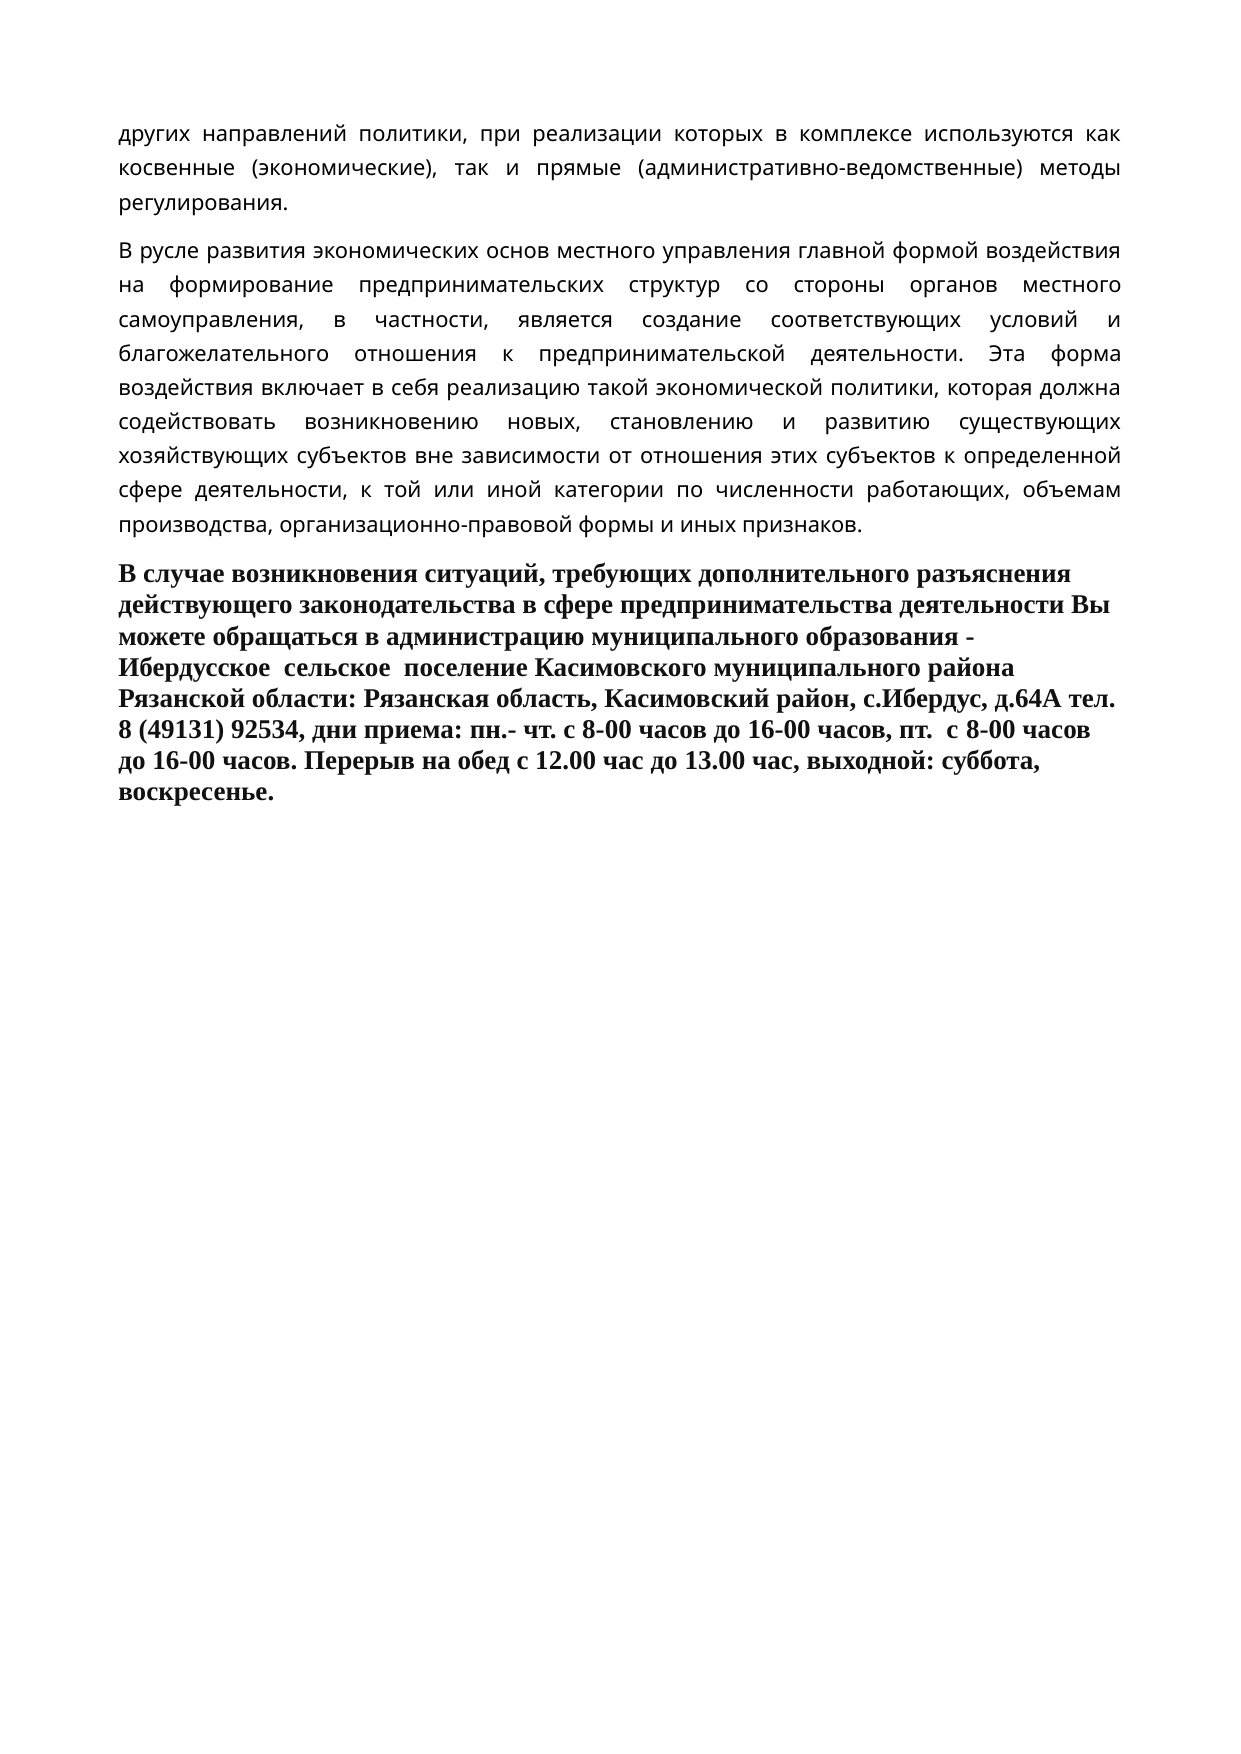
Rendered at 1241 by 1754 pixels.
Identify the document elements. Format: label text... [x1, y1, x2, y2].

text других направлений политики, при реализации которых в комплексе используются как косвенные (экономические), так и прямые (административно-ведомственные) методы регулирования. [118, 118, 1122, 216]
text В русле развития экономических основ местного управления главной формой воздействия на формирование предпринимательских структур со стороны органов местного самоуправления, в частности, является создание соответствующих условий и благожелательного отношения к предпринимательской деятельности. Эта форма воздействия включает в себя реализацию такой экономической политики, которая должна содействовать возникновению новых, становлению и развитию существующих хозяйствующих субъектов вне зависимости от отношения этих субъектов к определенной сфере деятельности, к той или иной категории по численности работающих, объемам производства, организационно-правовой формы и иных признаков. [118, 235, 1122, 538]
text В случае возникновения ситуаций, требующих дополнительного разъяснения действующего законодательства в сфере предпринимательства деятельности Вы можете обращаться в администрацию муниципального образования - Ибердусское сельское поселение Касимовского муниципального района Рязанской области: Рязанская область, Касимовский район, с.Ибердус, д.64А тел. 8 (49131) 92534, дни приема: пн.- чт. с 8-00 часов до 16-00 часов, пт. с 8-00 часов до 16-00 часов. Перерыв на обед с 12.00 час до 13.00 час, выходной: суббота, воскресенье. [118, 557, 1122, 806]
